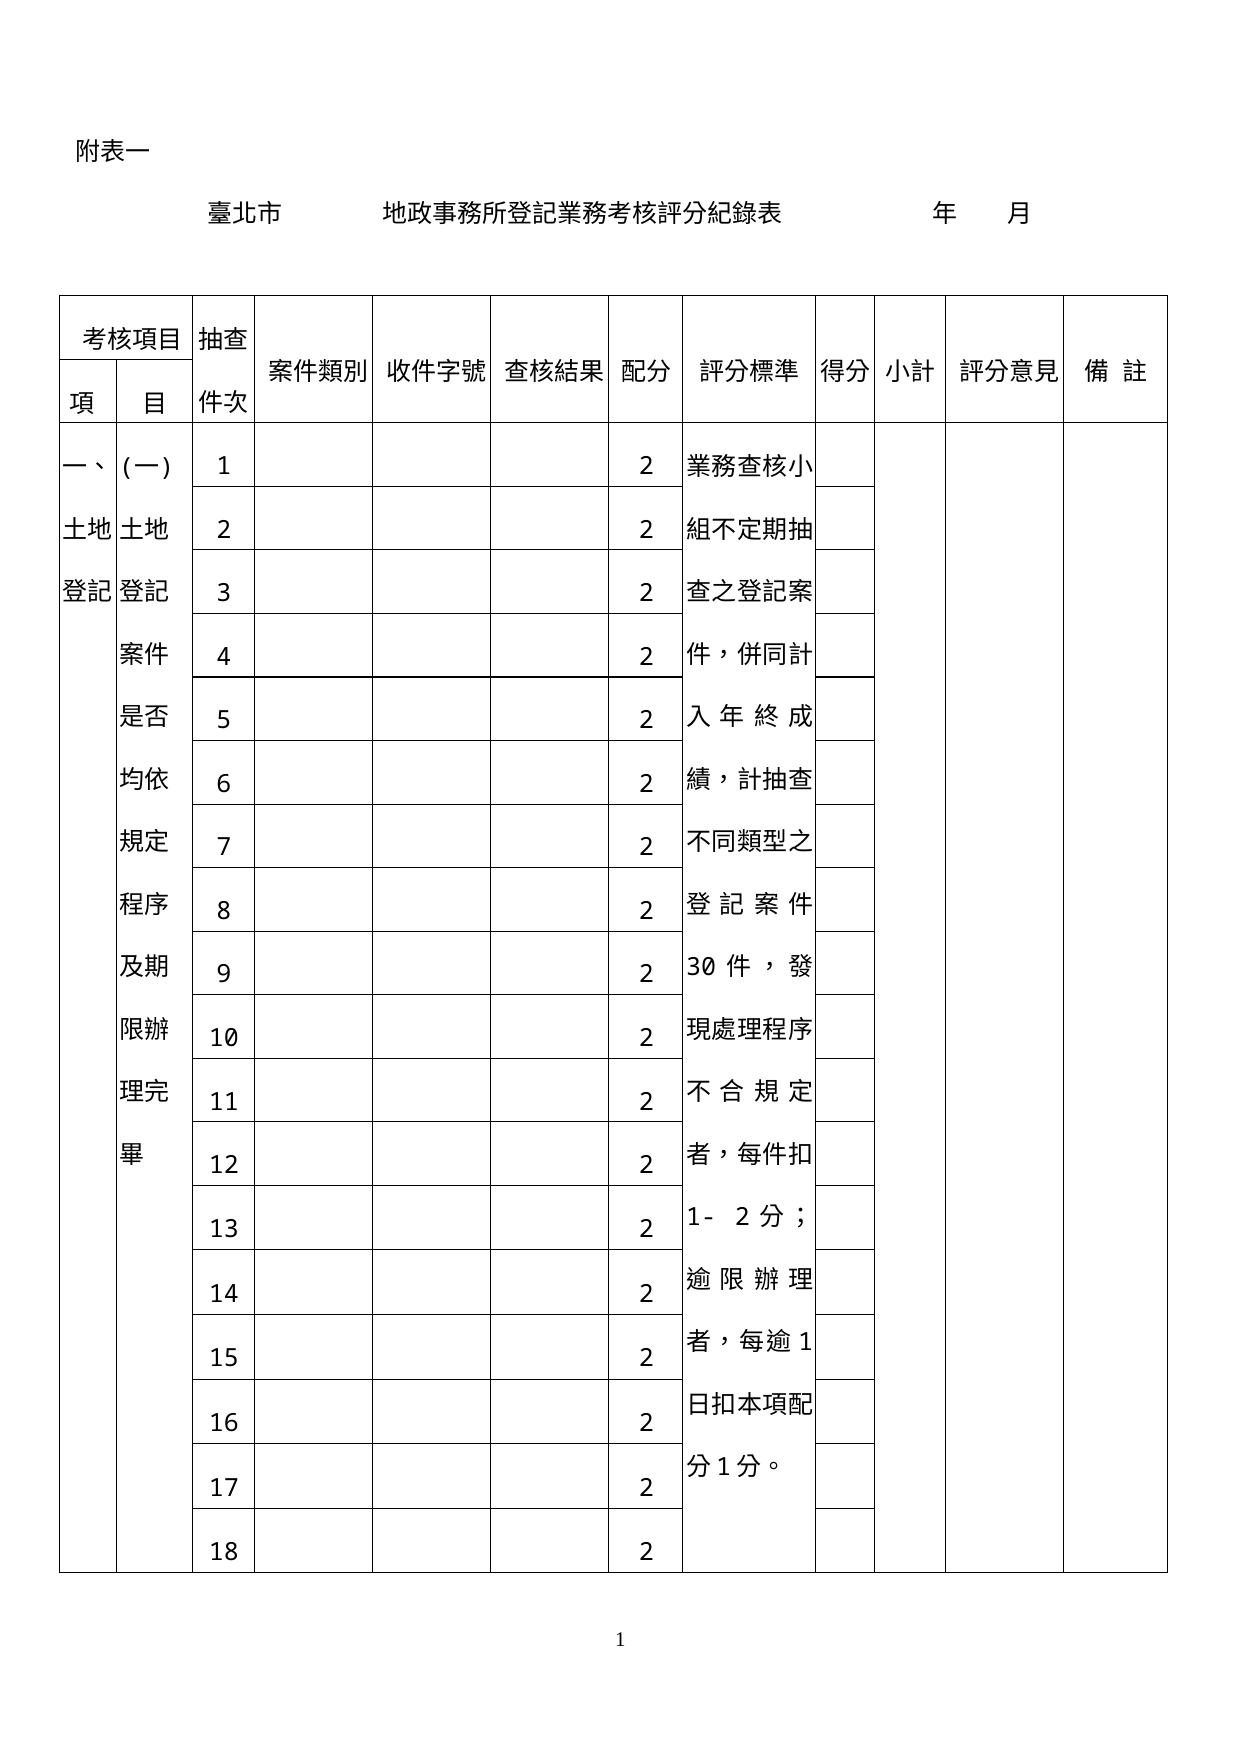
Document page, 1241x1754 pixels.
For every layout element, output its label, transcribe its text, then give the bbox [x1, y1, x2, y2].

table_cell [373, 1122, 490, 1185]
table_cell 15 [193, 1315, 254, 1378]
table_cell 4 [193, 614, 254, 676]
table_cell [373, 741, 490, 803]
table_cell 7 [193, 805, 254, 867]
text 附表一 [75, 108, 1165, 170]
table_cell 18 [193, 1509, 254, 1572]
table_cell [255, 805, 372, 867]
table_cell [255, 932, 372, 994]
table_cell [255, 1380, 372, 1443]
table_cell [373, 678, 490, 740]
table_cell 14 [193, 1250, 254, 1314]
table_cell [255, 1444, 372, 1508]
table_cell [491, 487, 608, 549]
table_cell 12 [193, 1122, 254, 1185]
table_cell 2 [609, 1315, 682, 1378]
table_cell [491, 678, 608, 740]
table_cell [255, 995, 372, 1058]
table_cell [373, 487, 490, 549]
table_cell 2 [193, 487, 254, 549]
table_cell 2 [609, 741, 682, 803]
table_cell [816, 995, 874, 1058]
table_cell [491, 1380, 608, 1443]
table_cell [255, 550, 372, 613]
table_header 配分 [609, 296, 682, 422]
table_header 收件字號 [373, 296, 490, 422]
table_cell [373, 614, 490, 676]
table_cell [491, 868, 608, 931]
table_header 備 註 [1064, 296, 1167, 422]
table_cell [816, 868, 874, 931]
table_cell 2 [609, 1380, 682, 1443]
table_cell 2 [609, 932, 682, 994]
table_cell [373, 1186, 490, 1249]
table_cell 2 [609, 868, 682, 931]
table_cell [373, 550, 490, 613]
table_cell 業務查核小組不定期抽查之登記案件，併同計入年終成績，計抽查不同類型之登記案件30件，發現處理程序不合規定者，每件扣1- 2分；逾限辦理者，每逾1日扣本項配分1分。 [683, 423, 815, 1572]
table_header 案件類別 [255, 296, 372, 422]
table_cell 項 [60, 360, 116, 422]
table_cell [816, 1315, 874, 1378]
table_cell [255, 1315, 372, 1378]
table_cell [255, 487, 372, 549]
table_cell [816, 932, 874, 994]
table_cell [491, 423, 608, 486]
table_cell [255, 1509, 372, 1572]
table_cell [255, 678, 372, 740]
table_cell [816, 678, 874, 740]
table_cell [816, 1186, 874, 1249]
table_cell [255, 1122, 372, 1185]
table_cell [491, 995, 608, 1058]
table_header 抽查 件次 [193, 296, 254, 422]
table_cell [255, 868, 372, 931]
table_cell [373, 995, 490, 1058]
table_cell [875, 423, 945, 1572]
table_cell [816, 423, 874, 486]
table_cell 17 [193, 1444, 254, 1508]
table_cell [816, 805, 874, 867]
table_cell 10 [193, 995, 254, 1058]
table_cell 2 [609, 678, 682, 740]
table_header 小計 [875, 296, 945, 422]
table_cell [491, 1315, 608, 1378]
table_cell 2 [609, 550, 682, 613]
table_cell [816, 487, 874, 549]
table_cell [946, 423, 1063, 1572]
table_cell 11 [193, 1059, 254, 1121]
table_cell [491, 1122, 608, 1185]
table_header 考核項目 [60, 296, 192, 359]
table_cell [491, 1059, 608, 1121]
table_cell [255, 614, 372, 676]
table_cell 2 [609, 614, 682, 676]
table_cell [491, 550, 608, 613]
table_cell [816, 1509, 874, 1572]
table_cell 16 [193, 1380, 254, 1443]
table_cell [255, 1186, 372, 1249]
table_cell 3 [193, 550, 254, 613]
table_cell 2 [609, 1122, 682, 1185]
table_cell 2 [609, 995, 682, 1058]
table_cell 2 [609, 1250, 682, 1314]
table_cell 2 [609, 1509, 682, 1572]
table_cell [255, 741, 372, 803]
table_header 查核結果 [491, 296, 608, 422]
table_cell 2 [609, 1059, 682, 1121]
table_cell [373, 1315, 490, 1378]
table_header 評分標準 [683, 296, 815, 422]
table_cell [816, 1122, 874, 1185]
table_cell [816, 741, 874, 803]
table_cell [373, 1059, 490, 1121]
table_cell [816, 1380, 874, 1443]
table_cell [491, 805, 608, 867]
table_cell 目 [117, 360, 192, 422]
table_cell [491, 932, 608, 994]
table_cell [373, 805, 490, 867]
table_cell [1064, 423, 1167, 1572]
table_cell [373, 932, 490, 994]
table_cell [816, 1059, 874, 1121]
table_cell [491, 741, 608, 803]
table_cell 1 [193, 423, 254, 486]
table_cell (一)土地登記案件是否均依規定程序及期限辦理完畢 [117, 423, 192, 1572]
table_header 得分 [816, 296, 874, 422]
table_cell 2 [609, 805, 682, 867]
table_cell 2 [609, 423, 682, 486]
table_header 評分意見 [946, 296, 1063, 422]
table_cell [491, 614, 608, 676]
table_cell [255, 423, 372, 486]
table_cell [491, 1444, 608, 1508]
table_cell [816, 1250, 874, 1314]
table_cell [373, 1444, 490, 1508]
table_cell [373, 423, 490, 486]
table_cell [373, 1509, 490, 1572]
table_cell [373, 868, 490, 931]
table_cell [491, 1186, 608, 1249]
table_cell [255, 1059, 372, 1121]
table_cell 2 [609, 1444, 682, 1508]
table_cell 一、土地登記 [60, 423, 116, 1572]
table_cell 6 [193, 741, 254, 803]
table_cell 2 [609, 487, 682, 549]
table_cell [816, 1444, 874, 1508]
table_cell 5 [193, 678, 254, 740]
table_cell [491, 1509, 608, 1572]
table_cell [816, 614, 874, 676]
table_cell [255, 1250, 372, 1314]
table_cell 13 [193, 1186, 254, 1249]
table_cell 2 [609, 1186, 682, 1249]
table_cell [373, 1380, 490, 1443]
text 臺北市 地政事務所登記業務考核評分紀錄表 年 月 [75, 170, 1165, 233]
table_cell [373, 1250, 490, 1314]
table_cell 9 [193, 932, 254, 994]
table_cell [816, 550, 874, 613]
table_cell 8 [193, 868, 254, 931]
table_cell [491, 1250, 608, 1314]
